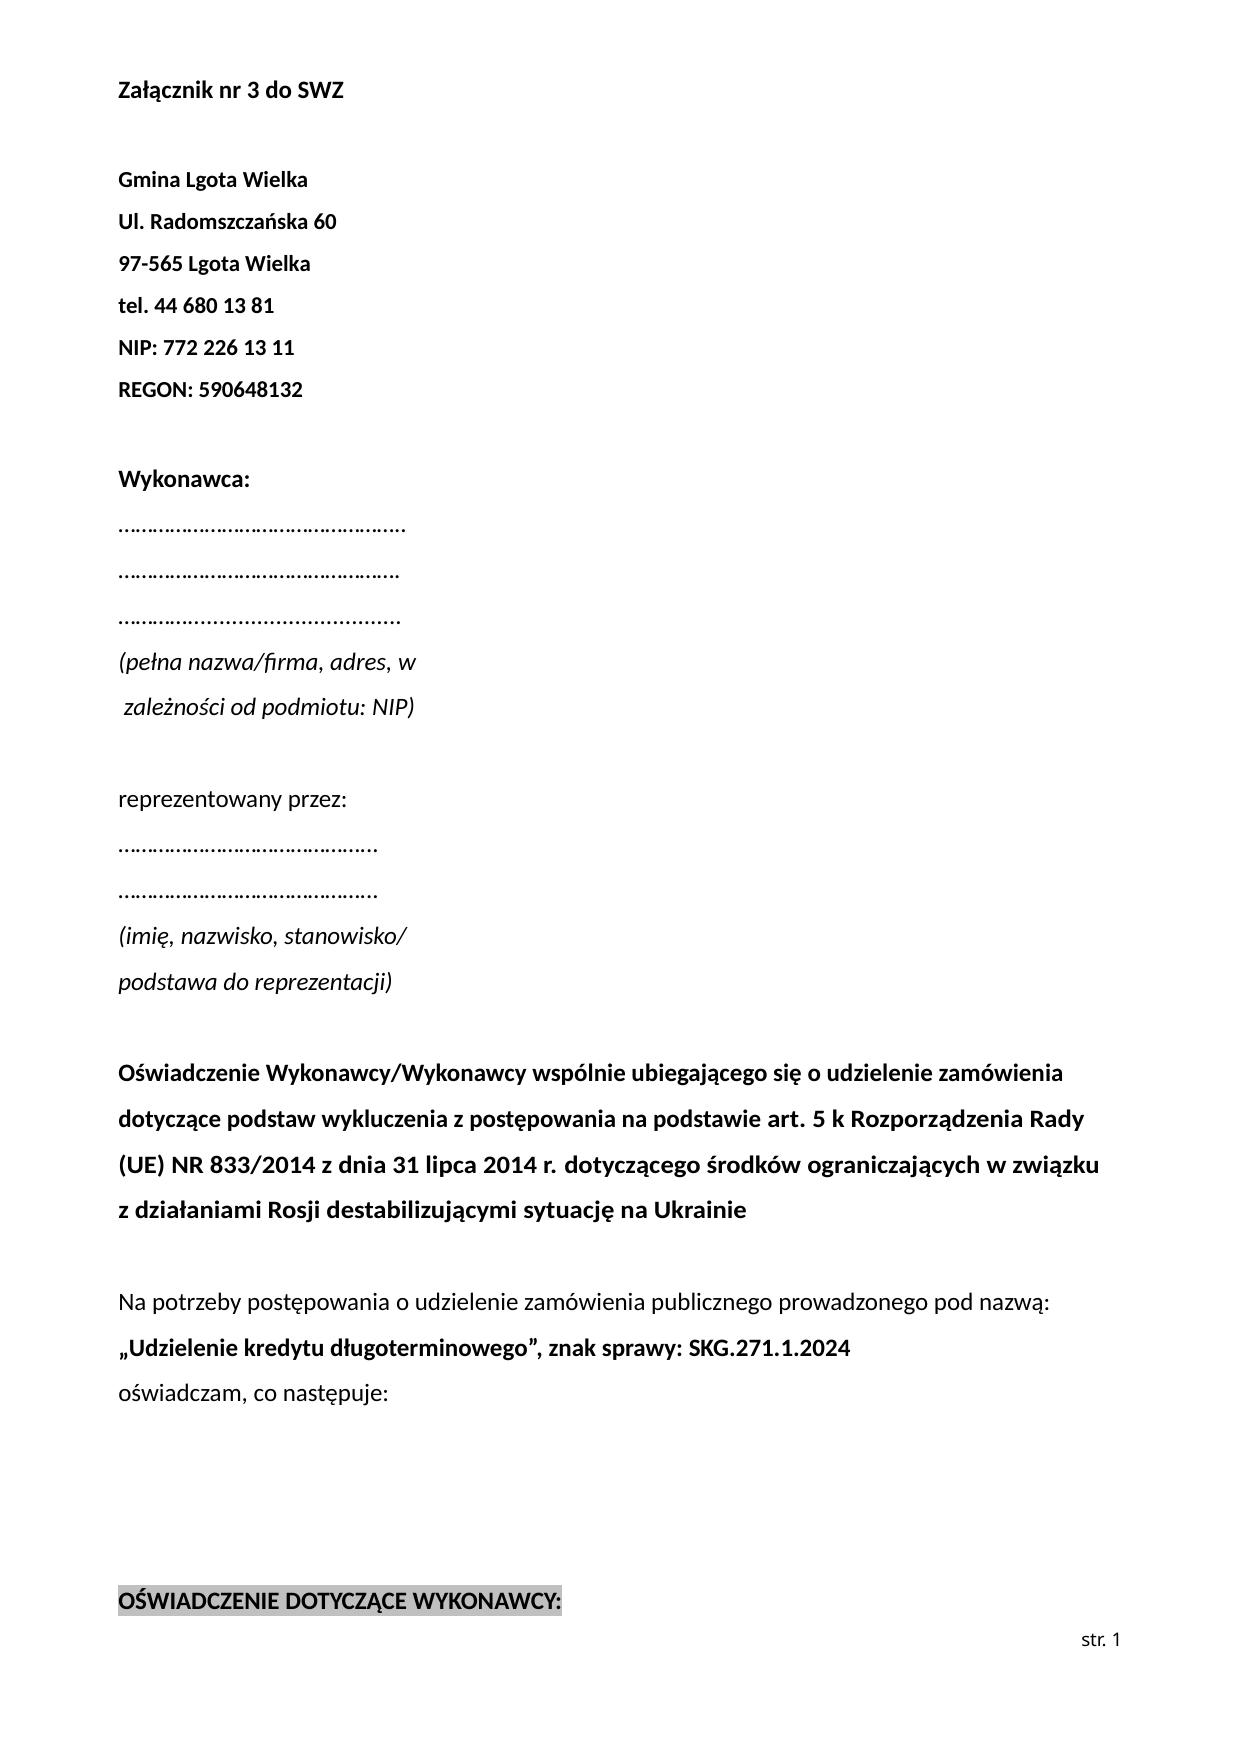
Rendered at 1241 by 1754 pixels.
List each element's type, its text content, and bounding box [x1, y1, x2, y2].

text (imię, nazwisko, stanowisko/ podstawa do reprezentacji) [118, 920, 1122, 996]
subtitle REGON: 590648132 [118, 375, 1122, 403]
text Na potrzeby postępowania o udzielenie zamówienia publicznego prowadzonego pod nazwą: „Udzielenie kredytu długoterminowego”, znak sprawy: SKG.271.1.2024 oświadczam, co następuje: [118, 1286, 1122, 1408]
text ………………………………………….. [118, 508, 1122, 539]
text Ul. Radomszczańska 60 [118, 207, 1122, 235]
text ……………………………………... [118, 874, 1122, 905]
text OŚWIADCZENIE DOTYCZĄCE WYKONAWCY: [118, 1585, 1122, 1616]
text reprezentowany przez: [118, 783, 1122, 813]
text Załącznik nr 3 do SWZ [118, 74, 1122, 104]
text NIP: 772 226 13 11 [118, 333, 1122, 361]
text tel. 44 680 13 81 [118, 291, 1122, 319]
text Wykonawca: [118, 463, 1122, 493]
text …………………………………………. [118, 554, 1122, 585]
text 97-565 Lgota Wielka [118, 249, 1122, 277]
text ………….................................. [118, 600, 1122, 631]
text dotyczące podstaw wykluczenia z postępowania na podstawie art. 5 k Rozporządzenia Rady (UE) NR 833/2014 z dnia 31 lipca 2014 r. dotyczącego środków ograniczających w związku z działaniami Rosji destabilizującymi sytuację na Ukrainie [118, 1103, 1122, 1225]
text Oświadczenie Wykonawcy/Wykonawcy wspólnie ubiegającego się o udzielenie zamówienia [118, 1057, 1122, 1088]
text Gmina Lgota Wielka [118, 165, 1122, 193]
text (pełna nazwa/firma, adres, w [118, 646, 1122, 676]
text zależności od podmiotu: NIP) [118, 691, 1122, 722]
text ……………………………………... [118, 829, 1122, 859]
